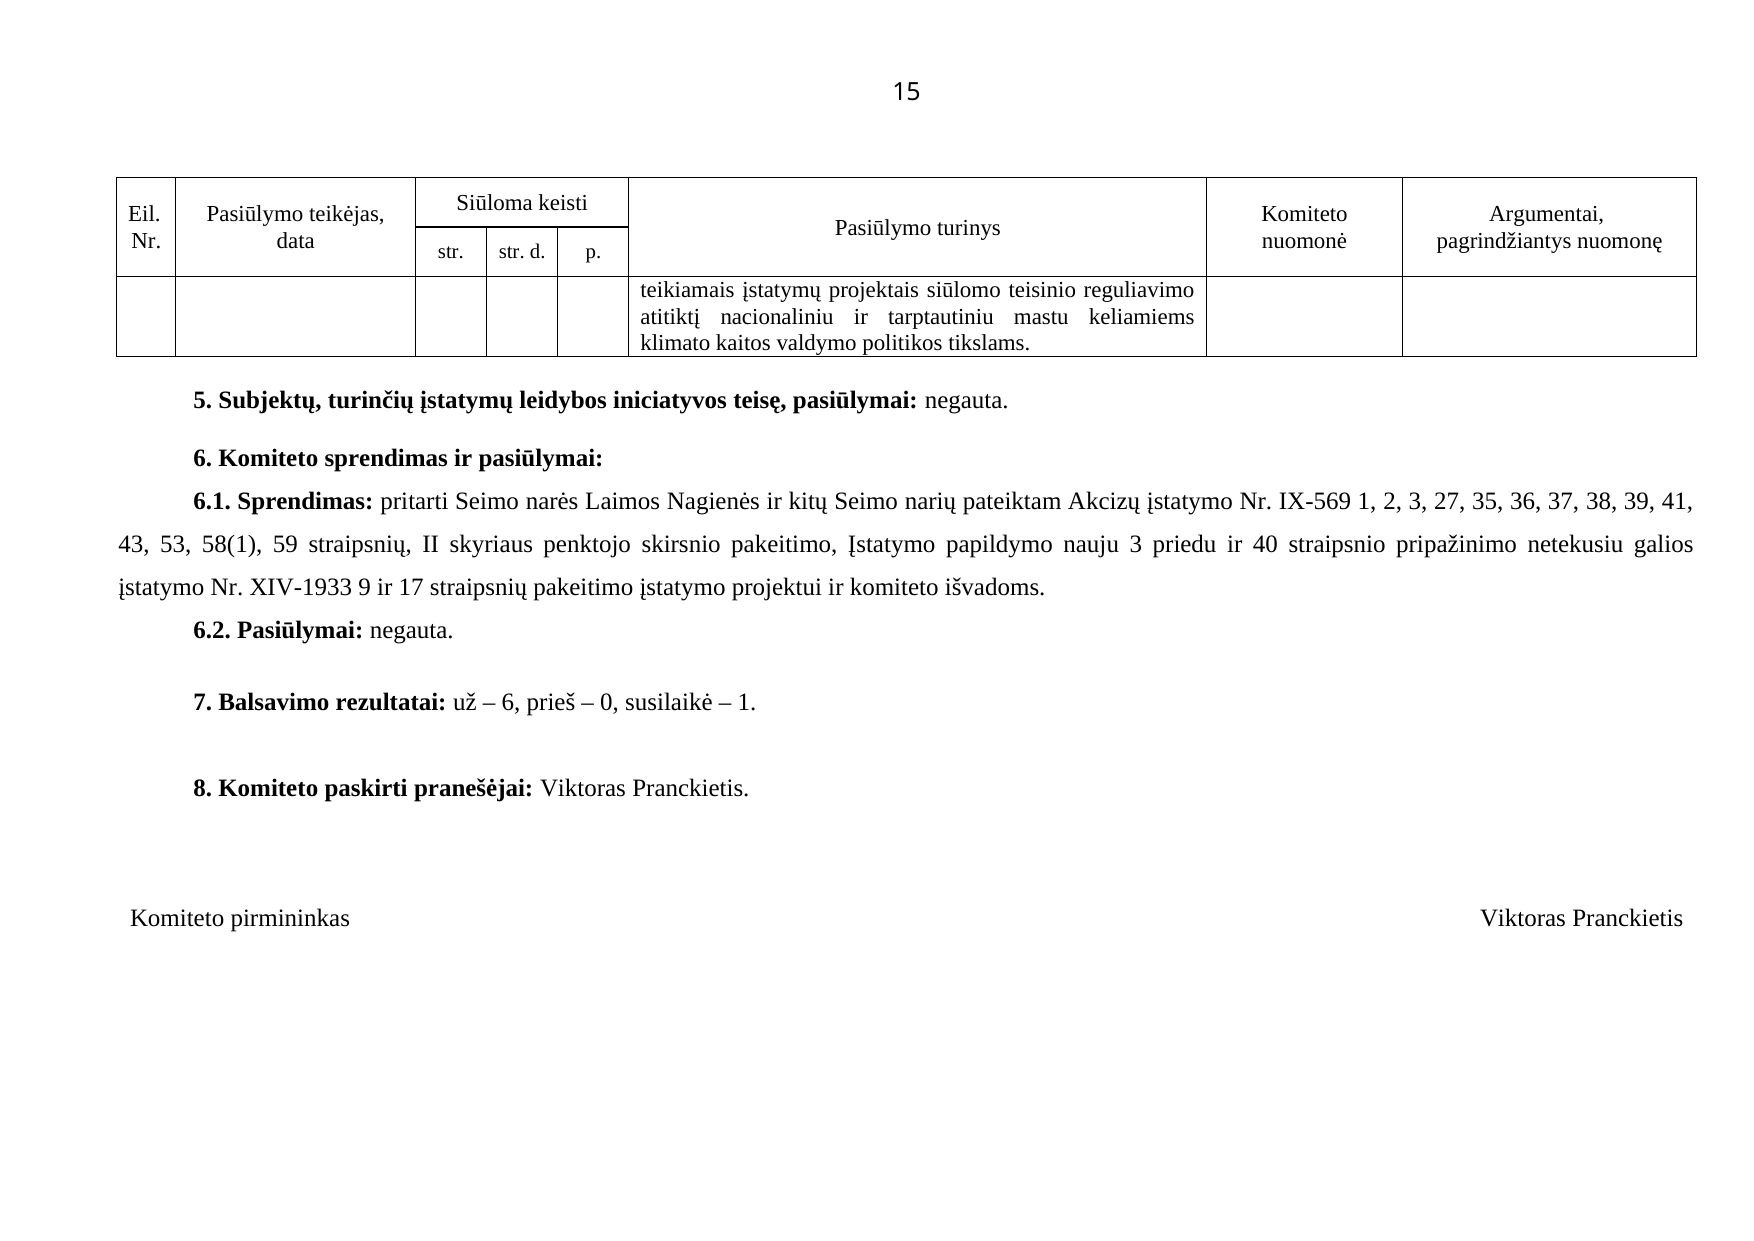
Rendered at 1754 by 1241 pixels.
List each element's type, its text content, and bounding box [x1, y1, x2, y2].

table_header Pasiūlymo turinys [629, 178, 1206, 276]
table_cell str. [416, 228, 486, 276]
text 6.2. Pasiūlymai: negauta. [118, 615, 1695, 644]
table_cell str. d. [487, 228, 557, 276]
text 6.1. Sprendimas: pritarti Seimo narės Laimos Nagienės ir kitų Seimo narių pateiktam Akcizų įstatymo Nr. IX-569 1, 2, 3, 27, 35, 36, 37, 38, 39, 41, 43, 53, 58(1), 59 straipsnių, II skyriaus penktojo skirsnio pakeitimo, Įstatymo papildymo nauju 3 priedu ir 40 straipsnio pripažinimo netekusiu galios įstatymo Nr. XIV-1933 9 ir 17 straipsnių pakeitimo įstatymo projektui ir komiteto išvadoms. [118, 486, 1695, 601]
table_header Siūloma keisti [416, 178, 628, 226]
table_cell [416, 277, 486, 356]
table_cell [117, 277, 175, 356]
table_cell [1403, 277, 1696, 356]
text 7. Balsavimo rezultatai: už – 6, prieš – 0, susilaikė – 1. [118, 687, 1695, 716]
table_cell [558, 277, 628, 356]
text 6. Komiteto sprendimas ir pasiūlymai: [118, 443, 1695, 472]
table_cell p. [558, 228, 628, 276]
text Komiteto pirmininkas Viktoras Pranckietis [118, 903, 1695, 932]
table_header Argumentai, pagrindžiantys nuomonę [1403, 178, 1696, 276]
subtitle 5. Subjektų, turinčių įstatymų leidybos iniciatyvos teisę, pasiūlymai: negauta. [118, 385, 1695, 414]
table_header Komiteto nuomonė [1207, 178, 1402, 276]
table_header Pasiūlymo teikėjas, data [176, 178, 415, 276]
table_cell [487, 277, 557, 356]
table_header Eil. Nr. [117, 178, 175, 276]
text 8. Komiteto paskirti pranešėjai: Viktoras Pranckietis. [118, 773, 1695, 802]
table_cell [1207, 277, 1402, 356]
table_cell [176, 277, 415, 356]
table_cell teikiamais įstatymų projektais siūlomo teisinio reguliavimo atitiktį nacionaliniu ir tarptautiniu mastu keliamiems klimato kaitos valdymo politikos tikslams. [629, 277, 1206, 356]
